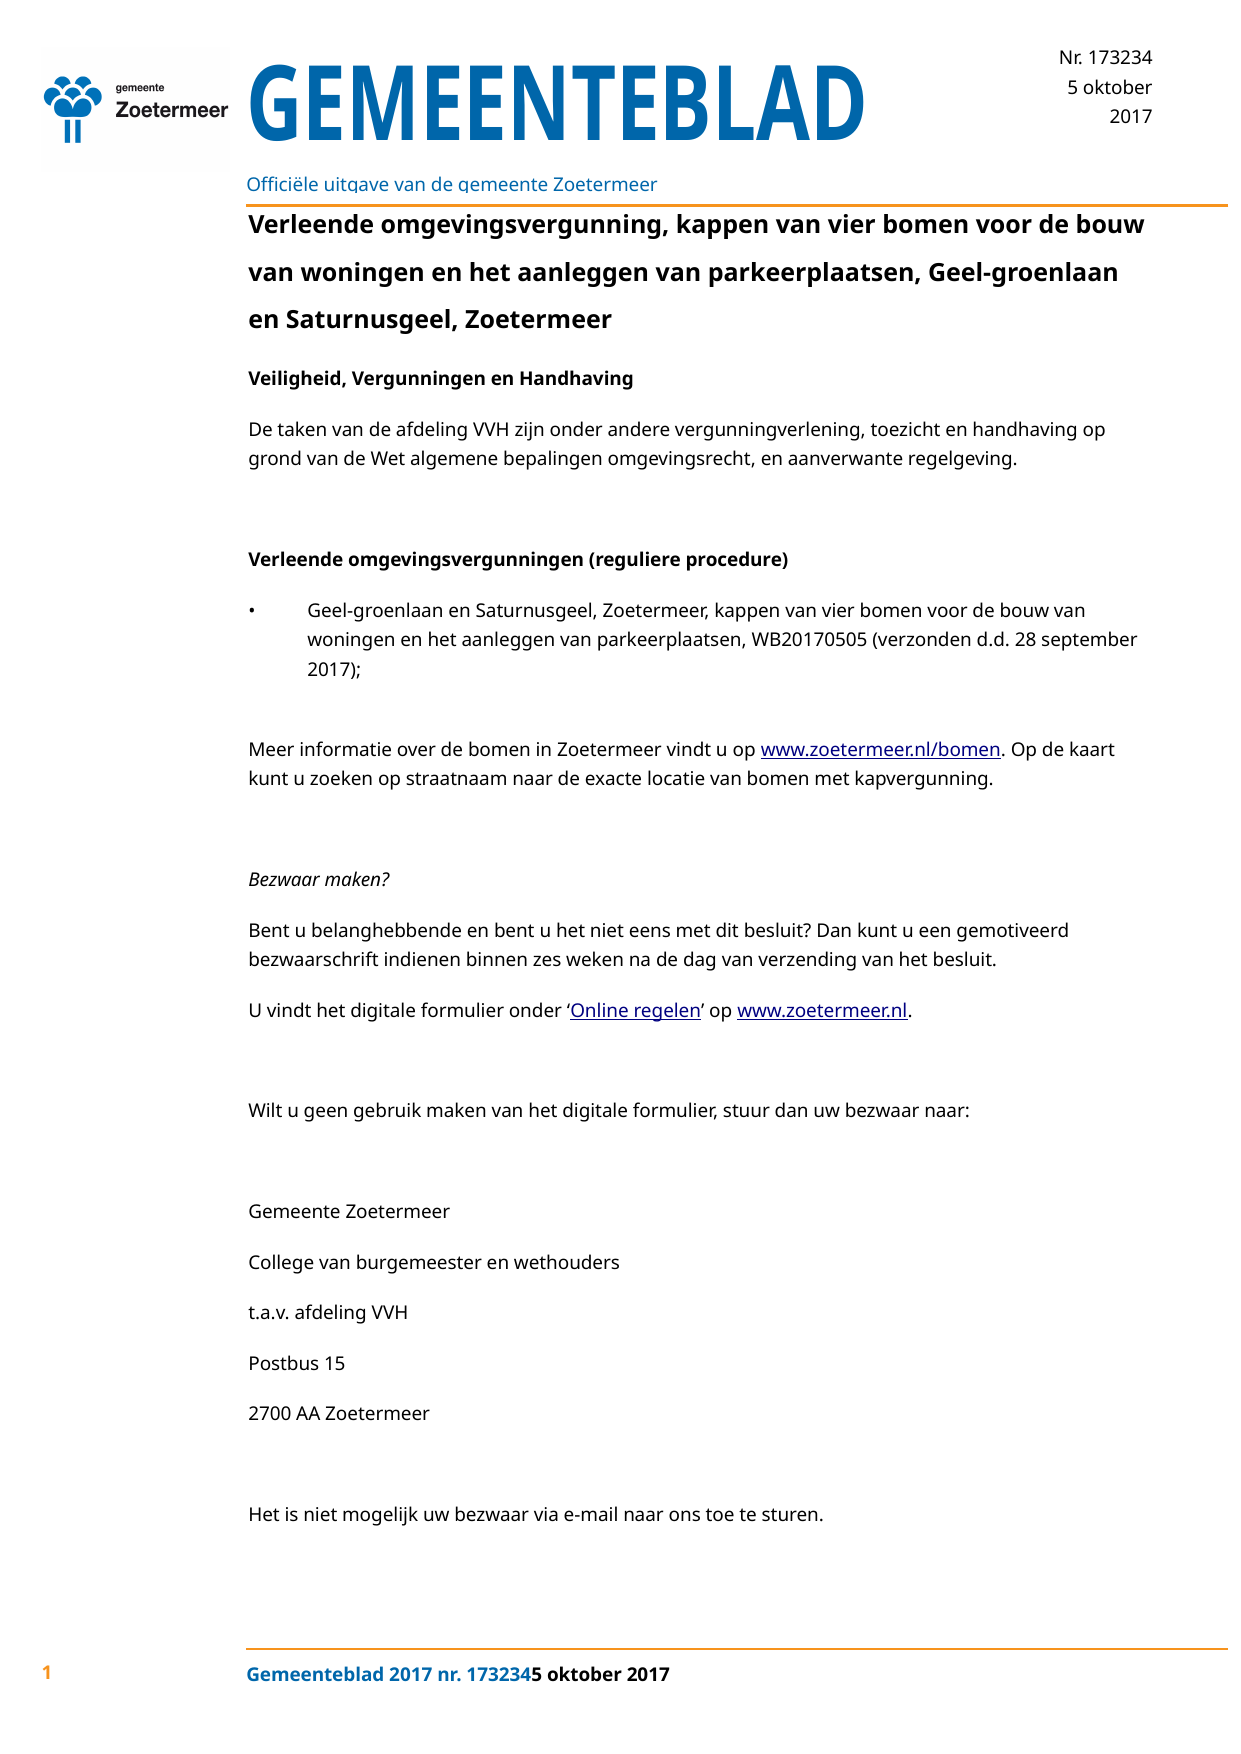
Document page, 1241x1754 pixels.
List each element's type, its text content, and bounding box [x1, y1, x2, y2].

text Verleende omgevingsvergunning, kappen van vier bomen voor de bouw van woningen en het aanleggen van parkeerplaatsen, Geel-groenlaan en Saturnusgeel, Zoetermeer [248, 207, 1152, 336]
text Postbus 15 [248, 1350, 1152, 1375]
list Geel-groenlaan en Saturnusgeel, Zoetermeer, kappen van vier bomen voor de bouw van woningen en het aanleggen van parkeerplaatsen, WB20170505 (verzonden d.d. 28 september 2017); [248, 597, 1152, 682]
text Gemeente Zoetermeer [248, 1198, 1152, 1224]
text Het is niet mogelijk uw bezwaar via e-mail naar ons toe te sturen. [248, 1501, 1152, 1527]
text Veiligheid, Vergunningen en Handhaving [248, 366, 1152, 391]
picture [41, 47, 231, 172]
text Meer informatie over de bomen in Zoetermeer vindt u op www.zoetermeer.nl/bomen. Op de kaart kunt u zoeken op straatnaam naar de exacte locatie van bomen met kapvergunning. [248, 736, 1152, 791]
text 2700 AA Zoetermeer [248, 1400, 1152, 1426]
text Wilt u geen gebruik maken van het digitale formulier, stuur dan uw bezwaar naar: [248, 1098, 1152, 1123]
text College van burgemeester en wethouders [248, 1249, 1152, 1274]
text U vindt het digitale formulier onder ‘Online regelen’ op www.zoetermeer.nl. [248, 997, 1152, 1022]
text Verleende omgevingsvergunningen (reguliere procedure) [248, 546, 1152, 572]
text Bezwaar maken? [248, 866, 1152, 892]
text Bent u belanghebbende en bent u het niet eens met dit besluit? Dan kunt u een gemotiveerd bezwaarschrift indienen binnen zes weken na de dag van verzending van het besluit. [248, 917, 1152, 972]
text t.a.v. afdeling VVH [248, 1299, 1152, 1325]
text De taken van de afdeling VVH zijn onder andere vergunningverlening, toezicht en handhaving op grond van de Wet algemene bepalingen omgevingsrecht, en aanverwante regelgeving. [248, 416, 1152, 471]
